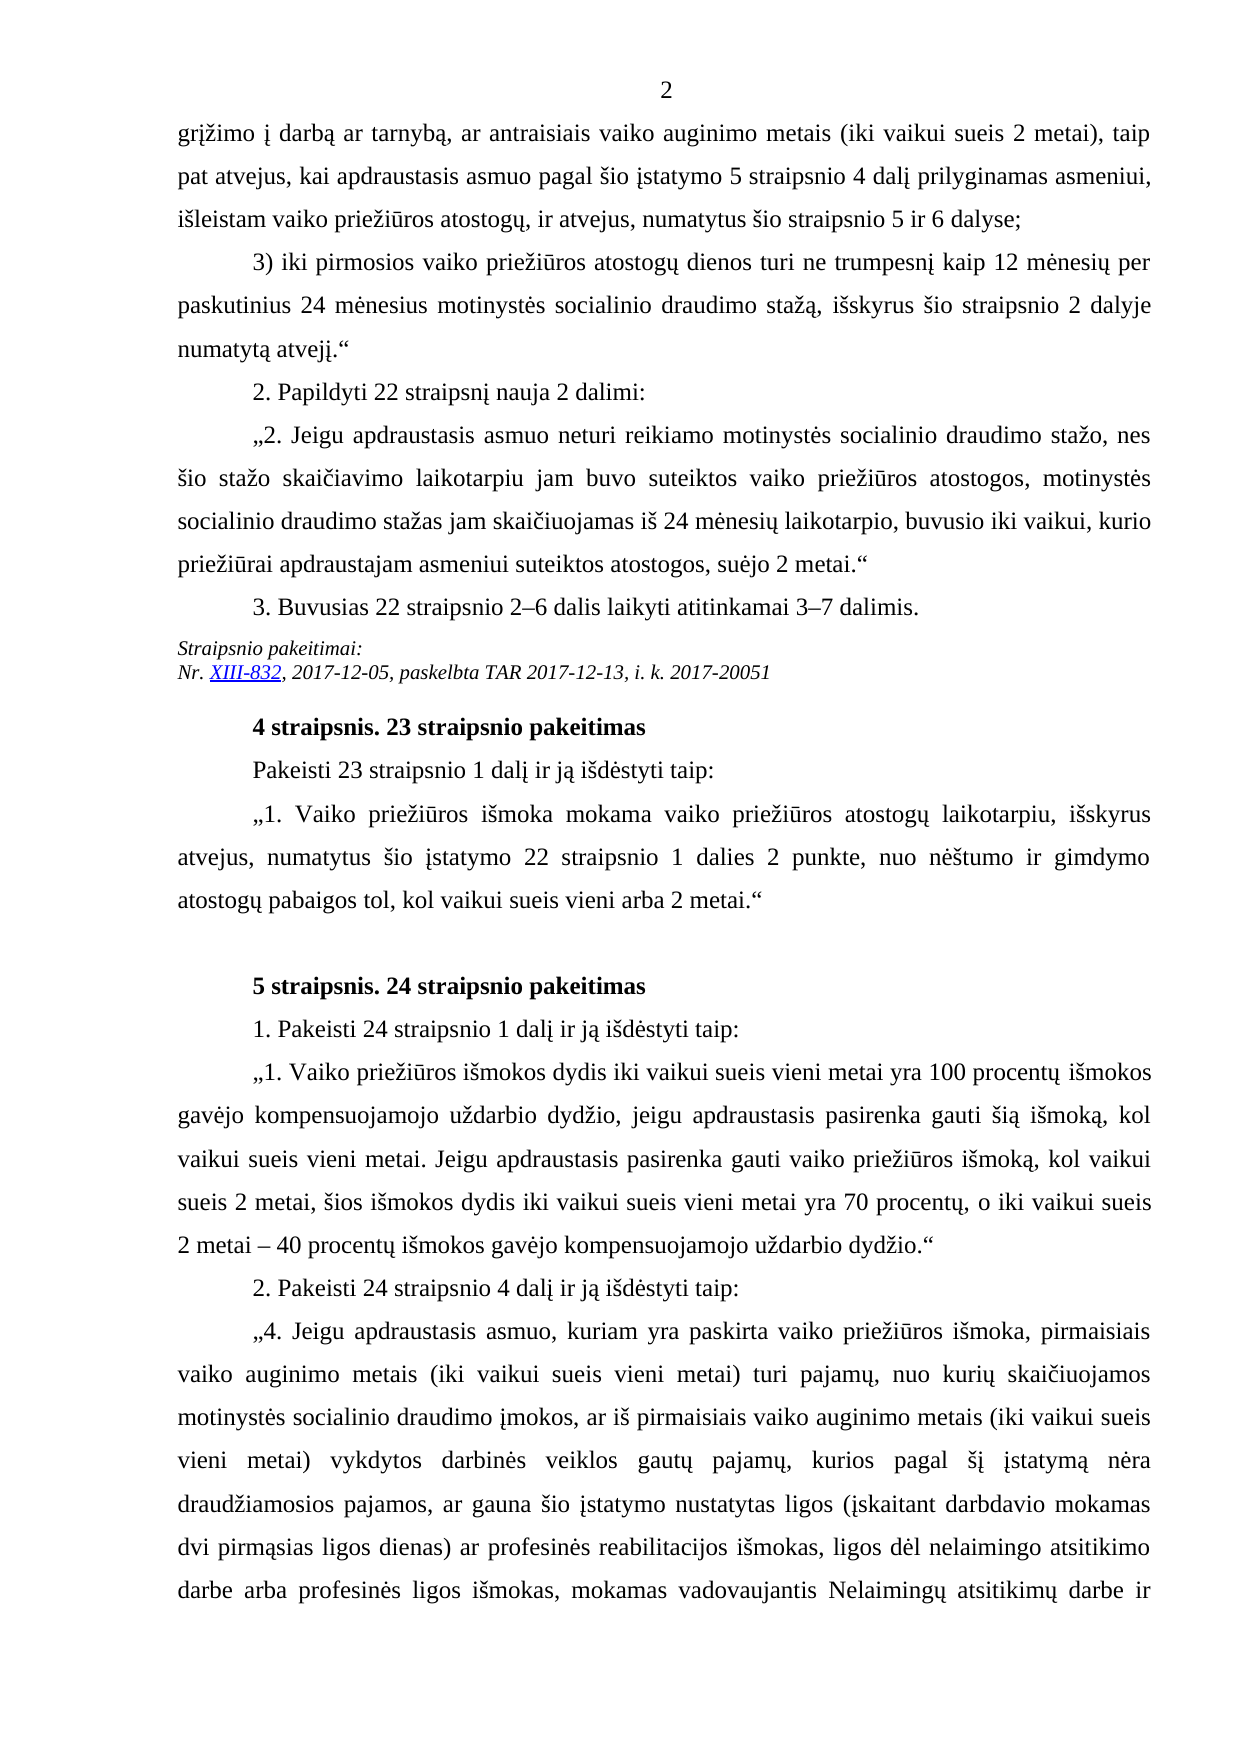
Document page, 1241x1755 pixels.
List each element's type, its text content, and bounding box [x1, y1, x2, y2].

text 5 straipsnis. 24 straipsnio pakeitimas [177, 971, 1152, 1000]
text 3. Buvusias 22 straipsnio 2–6 dalis laikyti atitinkamai 3–7 dalimis. [177, 592, 1152, 621]
text Pakeisti 23 straipsnio 1 dalį ir ją išdėstyti taip: [177, 756, 1152, 784]
text Nr. XIII-832, 2017-12-05, paskelbta TAR 2017-12-13, i. k. 2017-20051 [177, 660, 1152, 684]
text „4. Jeigu apdraustasis asmuo, kuriam yra paskirta vaiko priežiūros išmoka, pirmaisiais vaiko auginimo metais (iki vaikui sueis vieni metai) turi pajamų, nuo kurių skaičiuojamos motinystės socialinio draudimo įmokos, ar iš pirmaisiais vaiko auginimo metais (iki vaikui sueis vieni metai) vykdytos darbinės veiklos gautų pajamų, kurios pagal šį įstatymą nėra draudžiamosios pajamos, ar gauna šio įstatymo nustatytas ligos (įskaitant darbdavio mokamas dvi pirmąsias ligos dienas) ar profesinės reabilitacijos išmokas, ligos dėl nelaimingo atsitikimo darbe arba profesinės ligos išmokas, mokamas vadovaujantis Nelaimingų atsitikimų darbe ir [177, 1316, 1152, 1604]
text „2. Jeigu apdraustasis asmuo neturi reikiamo motinystės socialinio draudimo stažo, nes šio stažo skaičiavimo laikotarpiu jam buvo suteiktos vaiko priežiūros atostogos, motinystės socialinio draudimo stažas jam skaičiuojamas iš 24 mėnesių laikotarpio, buvusio iki vaikui, kurio priežiūrai apdraustajam asmeniui suteiktos atostogos, suėjo 2 metai.“ [177, 420, 1152, 578]
text „1. Vaiko priežiūros išmokos dydis iki vaikui sueis vieni metai yra 100 procentų išmokos gavėjo kompensuojamojo uždarbio dydžio, jeigu apdraustasis pasirenka gauti šią išmoką, kol vaikui sueis vieni metai. Jeigu apdraustasis pasirenka gauti vaiko priežiūros išmoką, kol vaikui sueis 2 metai, šios išmokos dydis iki vaikui sueis vieni metai yra 70 procentų, o iki vaikui sueis 2 metai – 40 procentų išmokos gavėjo kompensuojamojo uždarbio dydžio.“ [177, 1057, 1152, 1259]
text 4 straipsnis. 23 straipsnio pakeitimas [177, 712, 1152, 741]
text 3) iki pirmosios vaiko priežiūros atostogų dienos turi ne trumpesnį kaip 12 mėnesių per paskutinius 24 mėnesius motinystės socialinio draudimo stažą, išskyrus šio straipsnio 2 dalyje numatytą atvejį.“ [177, 247, 1152, 362]
text grįžimo į darbą ar tarnybą, ar antraisiais vaiko auginimo metais (iki vaikui sueis 2 metai), taip pat atvejus, kai apdraustasis asmuo pagal šio įstatymo 5 straipsnio 4 dalį prilyginamas asmeniui, išleistam vaiko priežiūros atostogų, ir atvejus, numatytus šio straipsnio 5 ir 6 dalyse; [177, 118, 1152, 233]
text 2. Pakeisti 24 straipsnio 4 dalį ir ją išdėstyti taip: [177, 1273, 1152, 1302]
text „1. Vaiko priežiūros išmoka mokama vaiko priežiūros atostogų laikotarpiu, išskyrus atvejus, numatytus šio įstatymo 22 straipsnio 1 dalies 2 punkte, nuo nėštumo ir gimdymo atostogų pabaigos tol, kol vaikui sueis vieni arba 2 metai.“ [177, 799, 1152, 914]
text 1. Pakeisti 24 straipsnio 1 dalį ir ją išdėstyti taip: [177, 1014, 1152, 1043]
text 2. Papildyti 22 straipsnį nauja 2 dalimi: [177, 377, 1152, 406]
text Straipsnio pakeitimai: [177, 636, 1152, 660]
